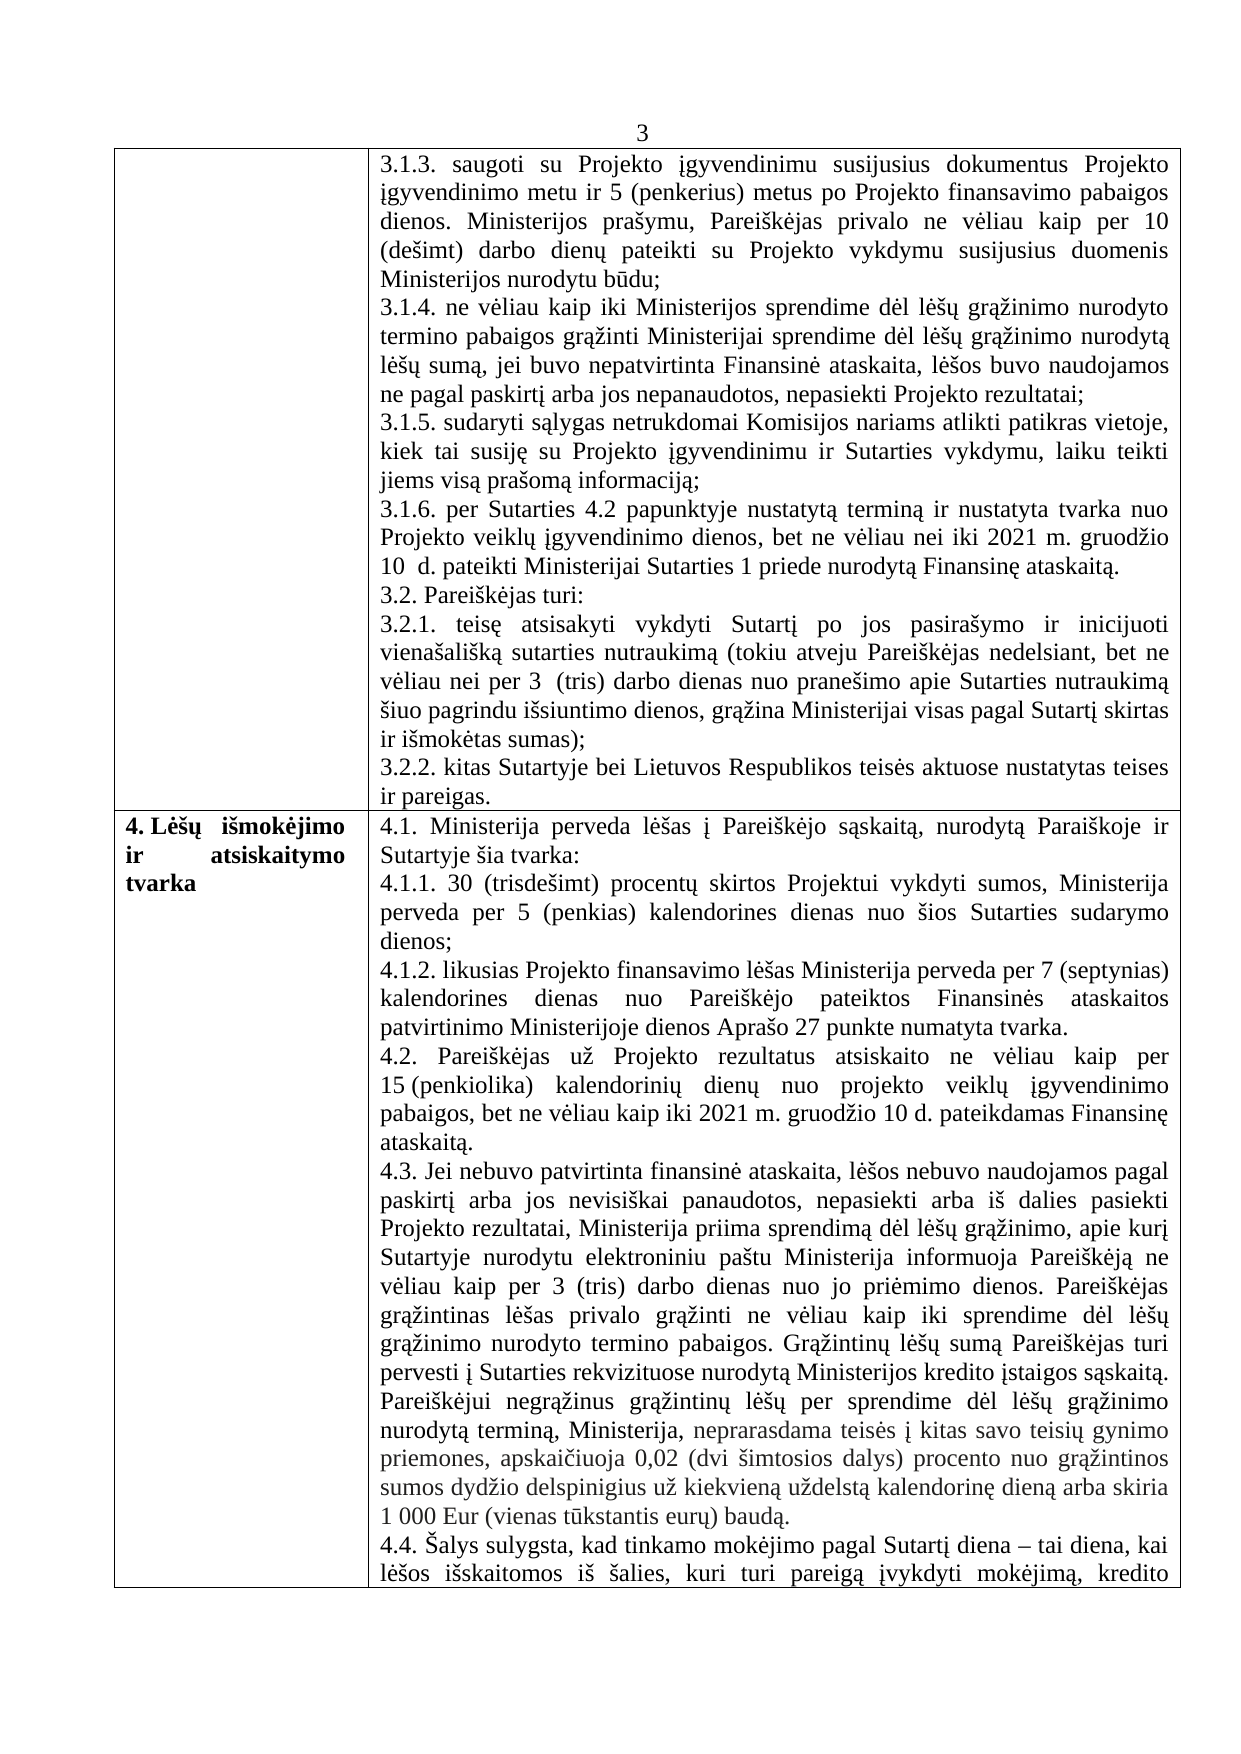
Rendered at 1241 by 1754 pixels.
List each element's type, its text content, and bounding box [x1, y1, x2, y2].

table_cell 4.1. Ministerija perveda lėšas į Pareiškėjo sąskaitą, nurodytą Paraiškoje ir Sutartyje šia tvarka: 4.1.1. 30 (trisdešimt) procentų skirtos Projektui vykdyti sumos, Ministerija perveda per 5 (penkias) kalendorines dienas nuo šios Sutarties sudarymo dienos; 4.1.2. likusias Projekto finansavimo lėšas Ministerija perveda per 7 (septynias) kalendorines dienas nuo Pareiškėjo pateiktos Finansinės ataskaitos patvirtinimo Ministerijoje dienos Aprašo 27 punkte numatyta tvarka. 4.2. Pareiškėjas už Projekto rezultatus atsiskaito ne vėliau kaip per 15 (penkiolika) kalendorinių dienų nuo projekto veiklų įgyvendinimo pabaigos, bet ne vėliau kaip iki 2021 m. gruodžio 10 d. pateikdamas Finansinę ataskaitą. 4.3. Jei nebuvo patvirtinta finansinė ataskaita, lėšos nebuvo naudojamos pagal paskirtį arba jos nevisiškai panaudotos, nepasiekti arba iš dalies pasiekti Projekto rezultatai, Ministerija priima sprendimą dėl lėšų grąžinimo, apie kurį Sutartyje nurodytu elektroniniu paštu Ministerija informuoja Pareiškėją ne vėliau kaip per 3 (tris) darbo dienas nuo jo priėmimo dienos. Pareiškėjas grąžintinas lėšas privalo grąžinti ne vėliau kaip iki sprendime dėl lėšų grąžinimo nurodyto termino pabaigos. Grąžintinų lėšų sumą Pareiškėjas turi pervesti į Sutarties rekvizituose nurodytą Ministerijos kredito įstaigos sąskaitą. Pareiškėjui negrąžinus grąžintinų lėšų per sprendime dėl lėšų grąžinimo nurodytą terminą, Ministerija, neprarasdama teisės į kitas savo teisių gynimo priemones, apskaičiuoja 0,02 (dvi šimtosios dalys) procento nuo grąžintinos sumos dydžio delspinigius už kiekvieną uždelstą kalendorinę dieną arba skiria 1 000 Eur (vienas tūkstantis eurų) baudą. 4.4. Šalys sulygsta, kad tinkamo mokėjimo pagal Sutartį diena – tai diena, kai lėšos išskaitomos iš šalies, kuri turi pareigą įvykdyti mokėjimą, kredito [369, 811, 1180, 1587]
table_cell 3.1.3. saugoti su Projekto įgyvendinimu susijusius dokumentus Projekto įgyvendinimo metu ir 5 (penkerius) metus po Projekto finansavimo pabaigos dienos. Ministerijos prašymu, Pareiškėjas privalo ne vėliau kaip per 10 (dešimt) darbo dienų pateikti su Projekto vykdymu susijusius duomenis Ministerijos nurodytu būdu; 3.1.4. ne vėliau kaip iki Ministerijos sprendime dėl lėšų grąžinimo nurodyto termino pabaigos grąžinti Ministerijai sprendime dėl lėšų grąžinimo nurodytą lėšų sumą, jei buvo nepatvirtinta Finansinė ataskaita, lėšos buvo naudojamos ne pagal paskirtį arba jos nepanaudotos, nepasiekti Projekto rezultatai; 3.1.5. sudaryti sąlygas netrukdomai Komisijos nariams atlikti patikras vietoje, kiek tai susiję su Projekto įgyvendinimu ir Sutarties vykdymu, laiku teikti jiems visą prašomą informaciją; 3.1.6. per Sutarties 4.2 papunktyje nustatytą terminą ir nustatyta tvarka nuo Projekto veiklų įgyvendinimo dienos, bet ne vėliau nei iki 2021 m. gruodžio 10 d. pateikti Ministerijai Sutarties 1 priede nurodytą Finansinę ataskaitą. 3.2. Pareiškėjas turi: 3.2.1. teisę atsisakyti vykdyti Sutartį po jos pasirašymo ir inicijuoti vienašališką sutarties nutraukimą (tokiu atveju Pareiškėjas nedelsiant, bet ne vėliau nei per 3 (tris) darbo dienas nuo pranešimo apie Sutarties nutraukimą šiuo pagrindu išsiuntimo dienos, grąžina Ministerijai visas pagal Sutartį skirtas ir išmokėtas sumas); 3.2.2. kitas Sutartyje bei Lietuvos Respublikos teisės aktuose nustatytas teises ir pareigas. [369, 149, 1180, 810]
table_cell 4. Lėšų išmokėjimo ir atsiskaitymo tvarka [115, 811, 368, 1587]
table_cell [115, 149, 368, 810]
